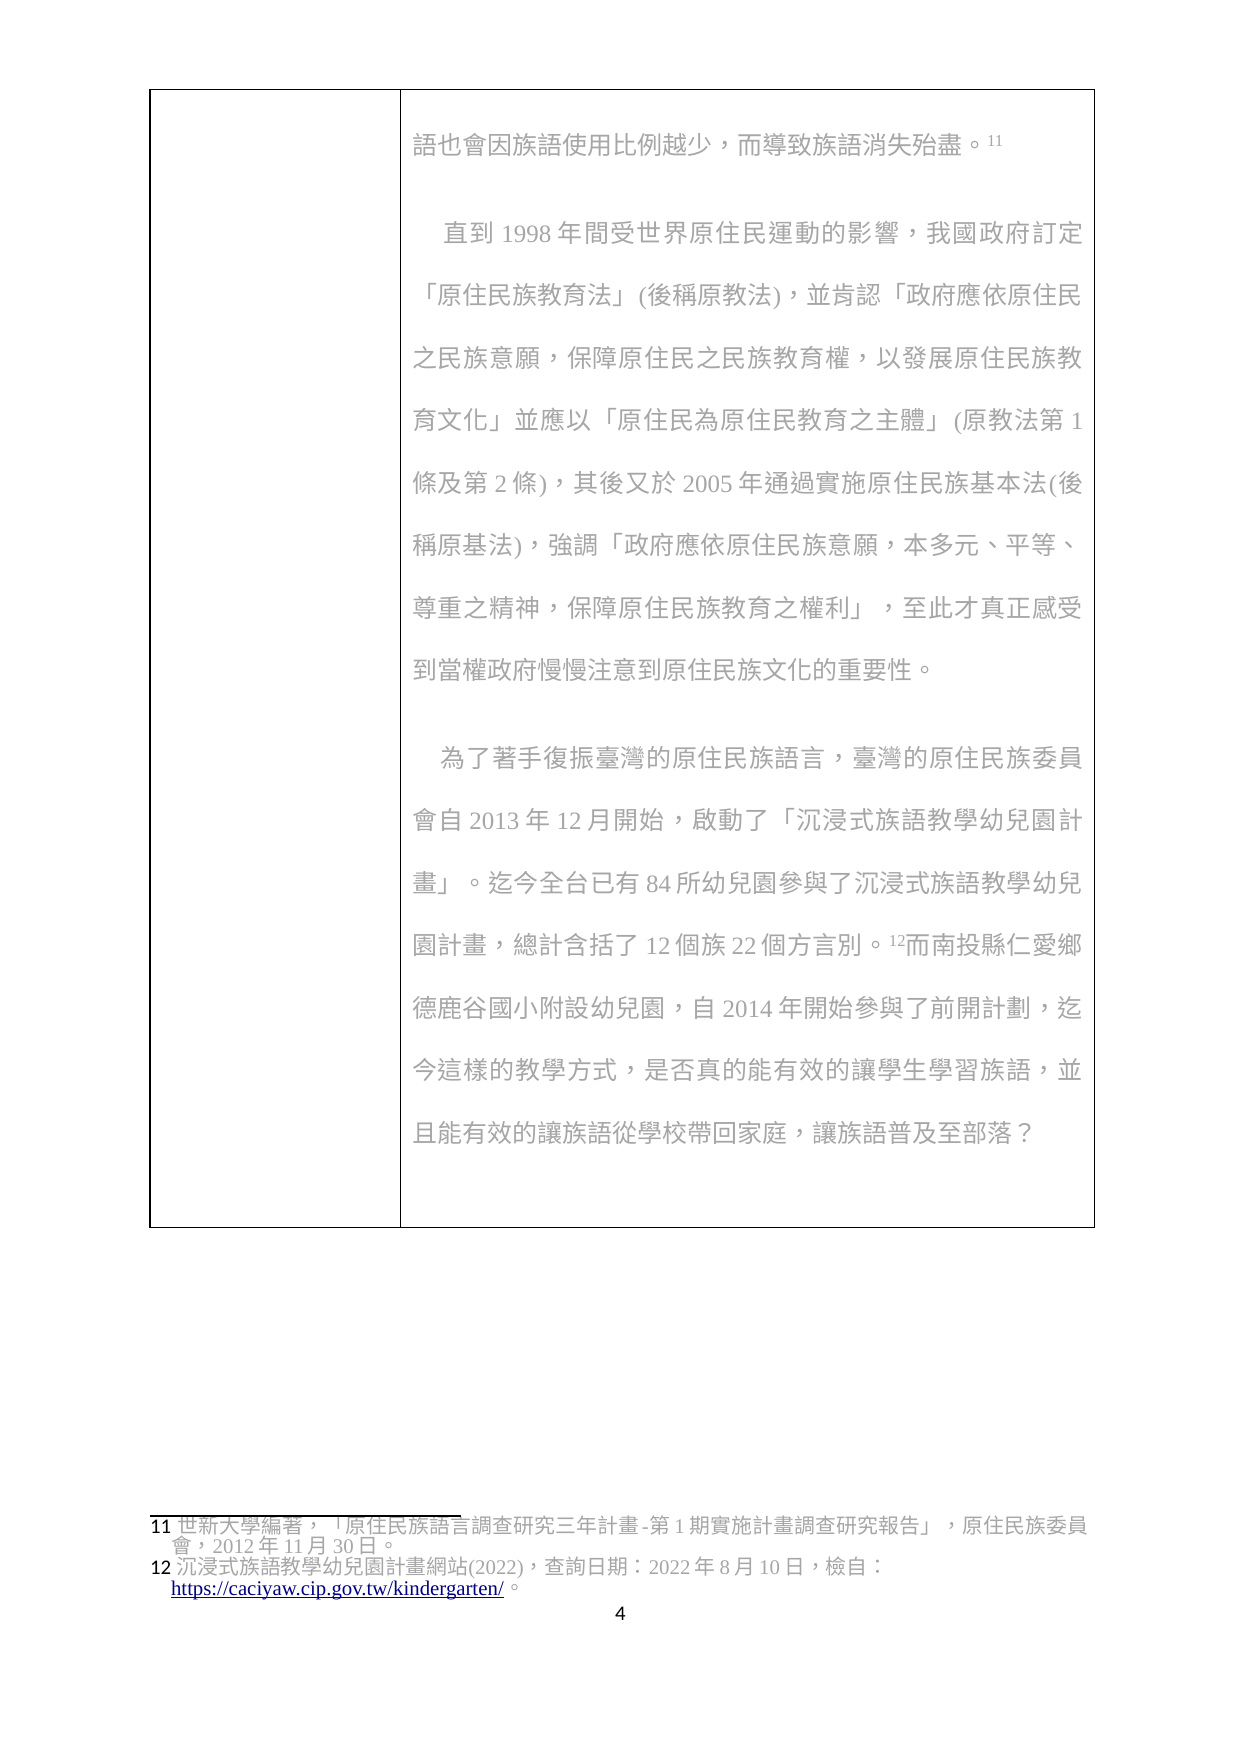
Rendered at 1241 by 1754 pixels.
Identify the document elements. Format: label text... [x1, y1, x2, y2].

table_cell [151, 90, 400, 1227]
table_cell 語言是一個民族最根本的所在，更是一個民族的外在表徵，因為語言承載著文化，民族的文化透過語言的傳承，得以淵遠流傳，但對於原住民族而言，不論是臺灣的原住民族或者是世界上的原住民族，都有著同樣的問題，就是外來文化的同化政策，導致語言流失，進而影響到自身文化逐漸式微，甚至是消滅殆盡。 因為臺灣的地理位置，自有歷史以來，臺灣一直以來都飽受外來文化的影響，尤其臺灣的原住民族影響更是深遠，因為原住民族沒有文字的使用，自荷西時期(1624年~1662年)受傳教士影響，運用羅馬拼音拼寫母語，但其語言、文化上並未受太大影響；然而，到了日本統治時期(1895年~1945年)，自1910年代中期，對臺灣以「同化政策」為統治方針，開始禁止了原住民族部分的傳統慣習，到後期又因二次世界大戰的緣故，開始了皇民化政策，對臺灣進行全面的日本化，此政策因而成為原住民語言、文化加速消滅的開端；二次世界大戰結束，自1945年中華民國政府迫遷來臺後，因政府認為原住民(蕃人)的文化水準低，開始了一系列「山地平地化」的教育政策、說國語運動等法令，利用族人擔任「國語指導員」，在原鄉推動國語運動，抑或是「文化工作隊」在原鄉部落推動漢人文化及生活方式，這些都是透過所謂的「教育」手法，加劇原住民族語言文化的流失，進而達到當時中央政府希望「提升」原住民族生活文化水準的目的。 截至目前為止，經中華民國政府所認定的臺灣原住民族總計有16族共計42個語言別，但根據2009年聯合國教科文組織針對世界瀕危語言的調查，2010年出版《世界瀕危語言地圖集》，臺灣的原住民族語言目前已有滅絕語言，而現存的原住民族語言大多被列為瀕危語言，甚至被認定若不開始著手保護以及復振，他們將會在這個世紀完全滅絕。 臺灣的原住民族委員會從2008年開始推動族語復振計畫，並於2012年初進行「原住民族語言調查研究三年計畫」，並於2012年底公布了第一期的調查報告(僅針對5個族群)，根據第一期報告顯示，平日使用族語比例最低的為20歲以下的族人，族語使用比例最高的為60歲以上的族人，普遍族人對於自己的族語能力評價不高，由該報告初步可看出，年齡越低，族語使用比例越低，因此倘若年長者過世，原住民族語也會因族語使用比例越少，而導致族語消失殆盡。 直到1998年間受世界原住民運動的影響，我國政府訂定「原住民族教育法」(後稱原教法)，並肯認「政府應依原住民之民族意願，保障原住民之民族教育權，以發展原住民族教育文化」並應以「原住民為原住民教育之主體」(原教法第1條及第2條)，其後又於2005年通過實施原住民族基本法(後稱原基法)，強調「政府應依原住民族意願，本多元、平等、尊重之精神，保障原住民族教育之權利」，至此才真正感受到當權政府慢慢注意到原住民族文化的重要性。 為了著手復振臺灣的原住民族語言，臺灣的原住民族委員會自2013年12月開始，啟動了「沉浸式族語教學幼兒園計畫」。迄今全台已有84所幼兒園參與了沉浸式族語教學幼兒園計畫，總計含括了12個族22個方言別。而南投縣仁愛鄉德鹿谷國小附設幼兒園，自2014年開始參與了前開計劃，迄今這樣的教學方式，是否真的能有效的讓學生學習族語，並且能有效的讓族語從學校帶回家庭，讓族語普及至部落？ [401, 90, 1094, 1227]
